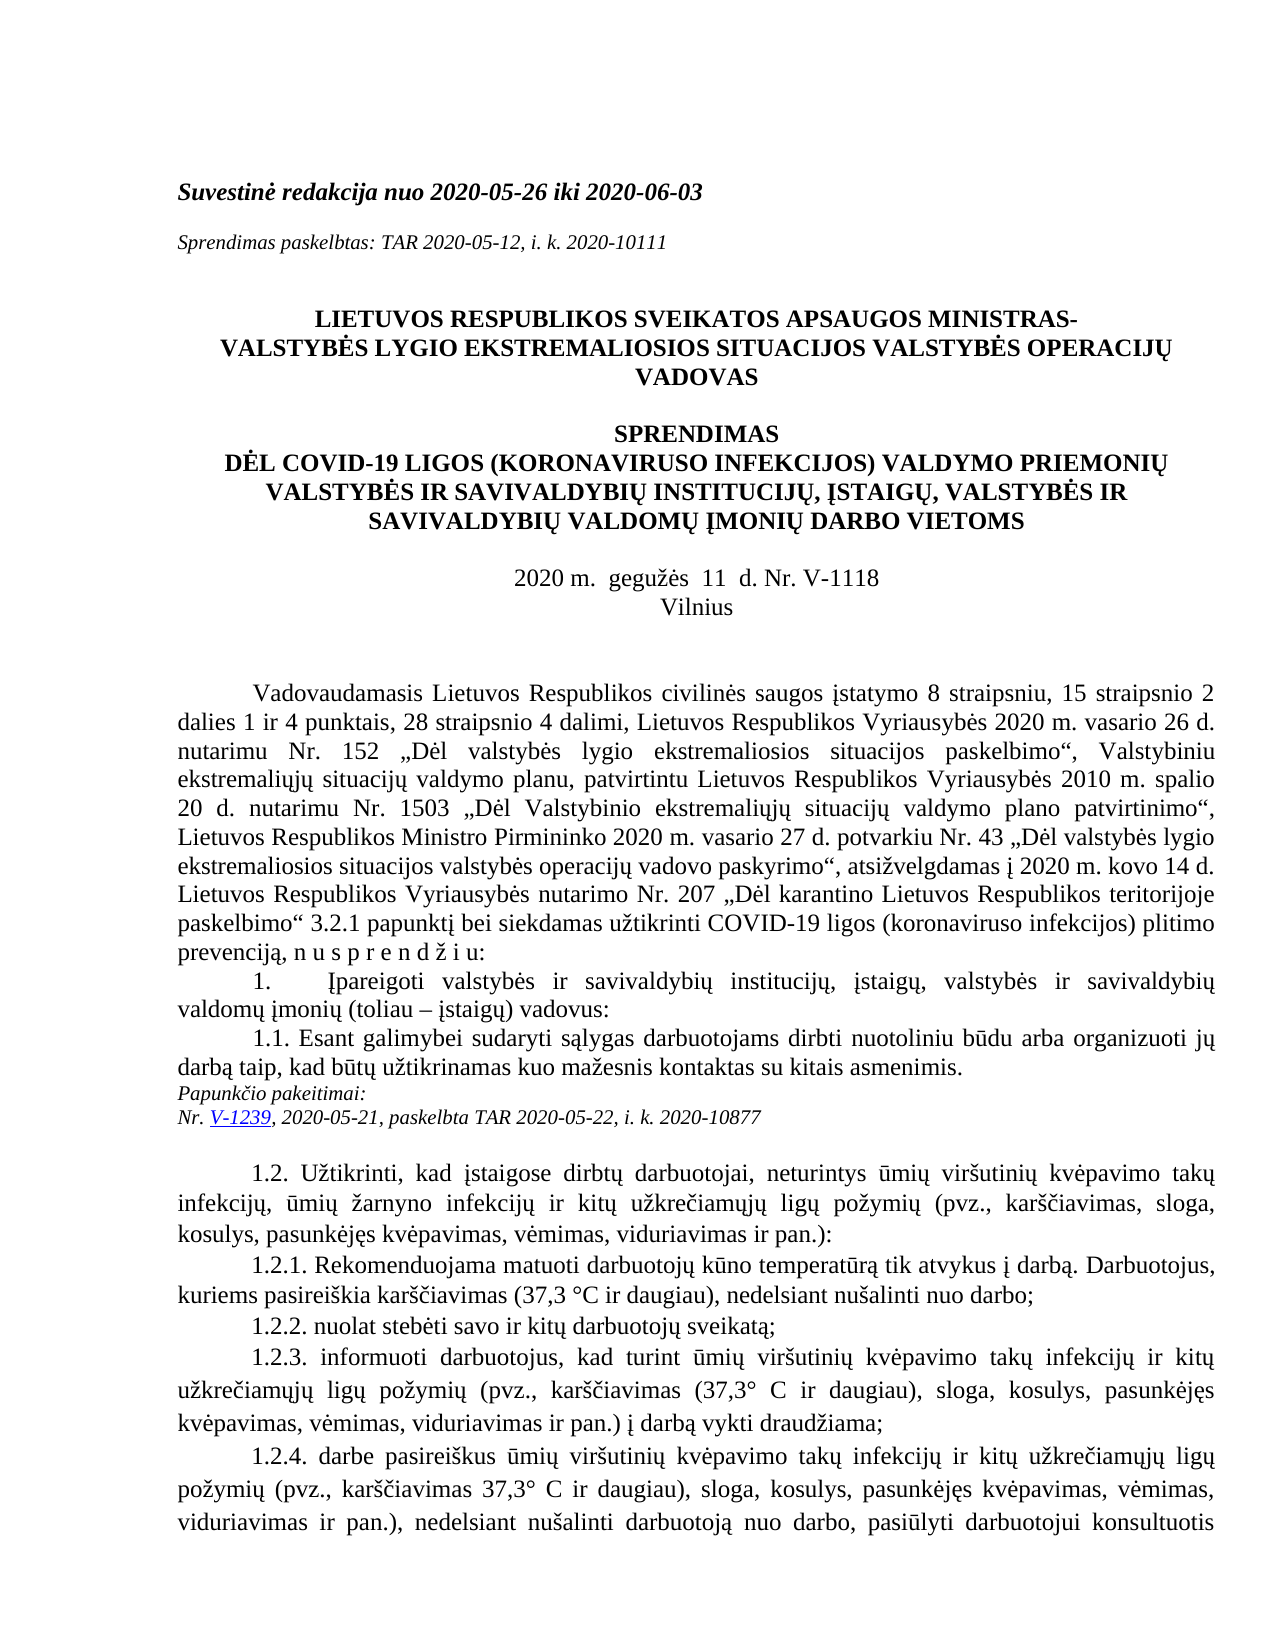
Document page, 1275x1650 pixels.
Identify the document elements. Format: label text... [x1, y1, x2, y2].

text DĖL COVID-19 LIGOS (KORONAVIRUSO INFEKCIJOS) VALDYMO PRIEMONIŲ VALSTYBĖS IR SAVIVALDYBIŲ INSTITUCIJŲ, ĮSTAIGŲ, VALSTYBĖS IR SAVIVALDYBIŲ VALDOMŲ ĮMONIŲ DARBO VIETOMS [177, 448, 1216, 534]
text 1.2.2. nuolat stebėti savo ir kitų darbuotojų sveikatą; [177, 1311, 1216, 1340]
text VADOVAS [177, 362, 1216, 391]
text 1.2.1. Rekomenduojama matuoti darbuotojų kūno temperatūrą tik atvykus į darbą. Darbuotojus, kuriems pasireiškia karščiavimas (37,3 °C ir daugiau), nedelsiant nušalinti nuo darbo; [177, 1250, 1216, 1309]
text LIETUVOS RESPUBLIKOS SVEIKATOS APSAUGOS MINISTRAS- [177, 304, 1216, 333]
text SPRENDIMAS [177, 419, 1216, 448]
text Nr. V-1239, 2020-05-21, paskelbta TAR 2020-05-22, i. k. 2020-10877 [177, 1105, 1216, 1129]
text Vadovaudamasis Lietuvos Respublikos civilinės saugos įstatymo 8 straipsniu, 15 straipsnio 2 dalies 1 ir 4 punktais, 28 straipsnio 4 dalimi, Lietuvos Respublikos Vyriausybės 2020 m. vasario 26 d. nutarimu Nr. 152 „Dėl valstybės lygio ekstremaliosios situacijos paskelbimo“, Valstybiniu ekstremaliųjų situacijų valdymo planu, patvirtintu Lietuvos Respublikos Vyriausybės 2010 m. spalio 20 d. nutarimu Nr. 1503 „Dėl Valstybinio ekstremaliųjų situacijų valdymo plano patvirtinimo“, Lietuvos Respublikos Ministro Pirmininko 2020 m. vasario 27 d. potvarkiu Nr. 43 „Dėl valstybės lygio ekstremaliosios situacijos valstybės operacijų vadovo paskyrimo“, atsižvelgdamas į 2020 m. kovo 14 d. Lietuvos Respublikos Vyriausybės nutarimo Nr. 207 „Dėl karantino Lietuvos Respublikos teritorijoje paskelbimo“ 3.2.1 papunktį bei siekdamas užtikrinti COVID-19 ligos (koronaviruso infekcijos) plitimo prevenciją, n u s p r e n d ž i u: [177, 678, 1216, 966]
text 1.1. Esant galimybei sudaryti sąlygas darbuotojams dirbti nuotoliniu būdu arba organizuoti jų darbą taip, kad būtų užtikrinamas kuo mažesnis kontaktas su kitais asmenimis. [177, 1023, 1216, 1081]
text Papunkčio pakeitimai: [177, 1081, 1216, 1105]
text Sprendimas paskelbtas: TAR 2020-05-12, i. k. 2020-10111 [177, 230, 1216, 254]
text Suvestinė redakcija nuo 2020-05-26 iki 2020-06-03 [177, 177, 1216, 206]
text 1.2. Užtikrinti, kad įstaigose dirbtų darbuotojai, neturintys ūmių viršutinių kvėpavimo takų infekcijų, ūmių žarnyno infekcijų ir kitų užkrečiamųjų ligų požymių (pvz., karščiavimas, sloga, kosulys, pasunkėjęs kvėpavimas, vėmimas, viduriavimas ir pan.): [177, 1158, 1216, 1248]
text 1.2.4. darbe pasireiškus ūmių viršutinių kvėpavimo takų infekcijų ir kitų užkrečiamųjų ligų požymių (pvz., karščiavimas 37,3° C ir daugiau), sloga, kosulys, pasunkėjęs kvėpavimas, vėmimas, viduriavimas ir pan.), nedelsiant nušalinti darbuotoją nuo darbo, pasiūlyti darbuotojui konsultuotis [177, 1441, 1216, 1536]
text 1. Įpareigoti valstybės ir savivaldybių institucijų, įstaigų, valstybės ir savivaldybių valdomų įmonių (toliau – įstaigų) vadovus: [177, 966, 1216, 1023]
text 2020 m. gegužės 11 d. Nr. V-1118 [177, 563, 1216, 592]
text Vilnius [177, 592, 1216, 621]
text VALSTYBĖS LYGIO EKSTREMALIOSIOS SITUACIJOS VALSTYBĖS OPERACIJŲ [177, 333, 1216, 362]
text 1.2.3. informuoti darbuotojus, kad turint ūmių viršutinių kvėpavimo takų infekcijų ir kitų užkrečiamųjų ligų požymių (pvz., karščiavimas (37,3° C ir daugiau), sloga, kosulys, pasunkėjęs kvėpavimas, vėmimas, viduriavimas ir pan.) į darbą vykti draudžiama; [177, 1342, 1216, 1437]
